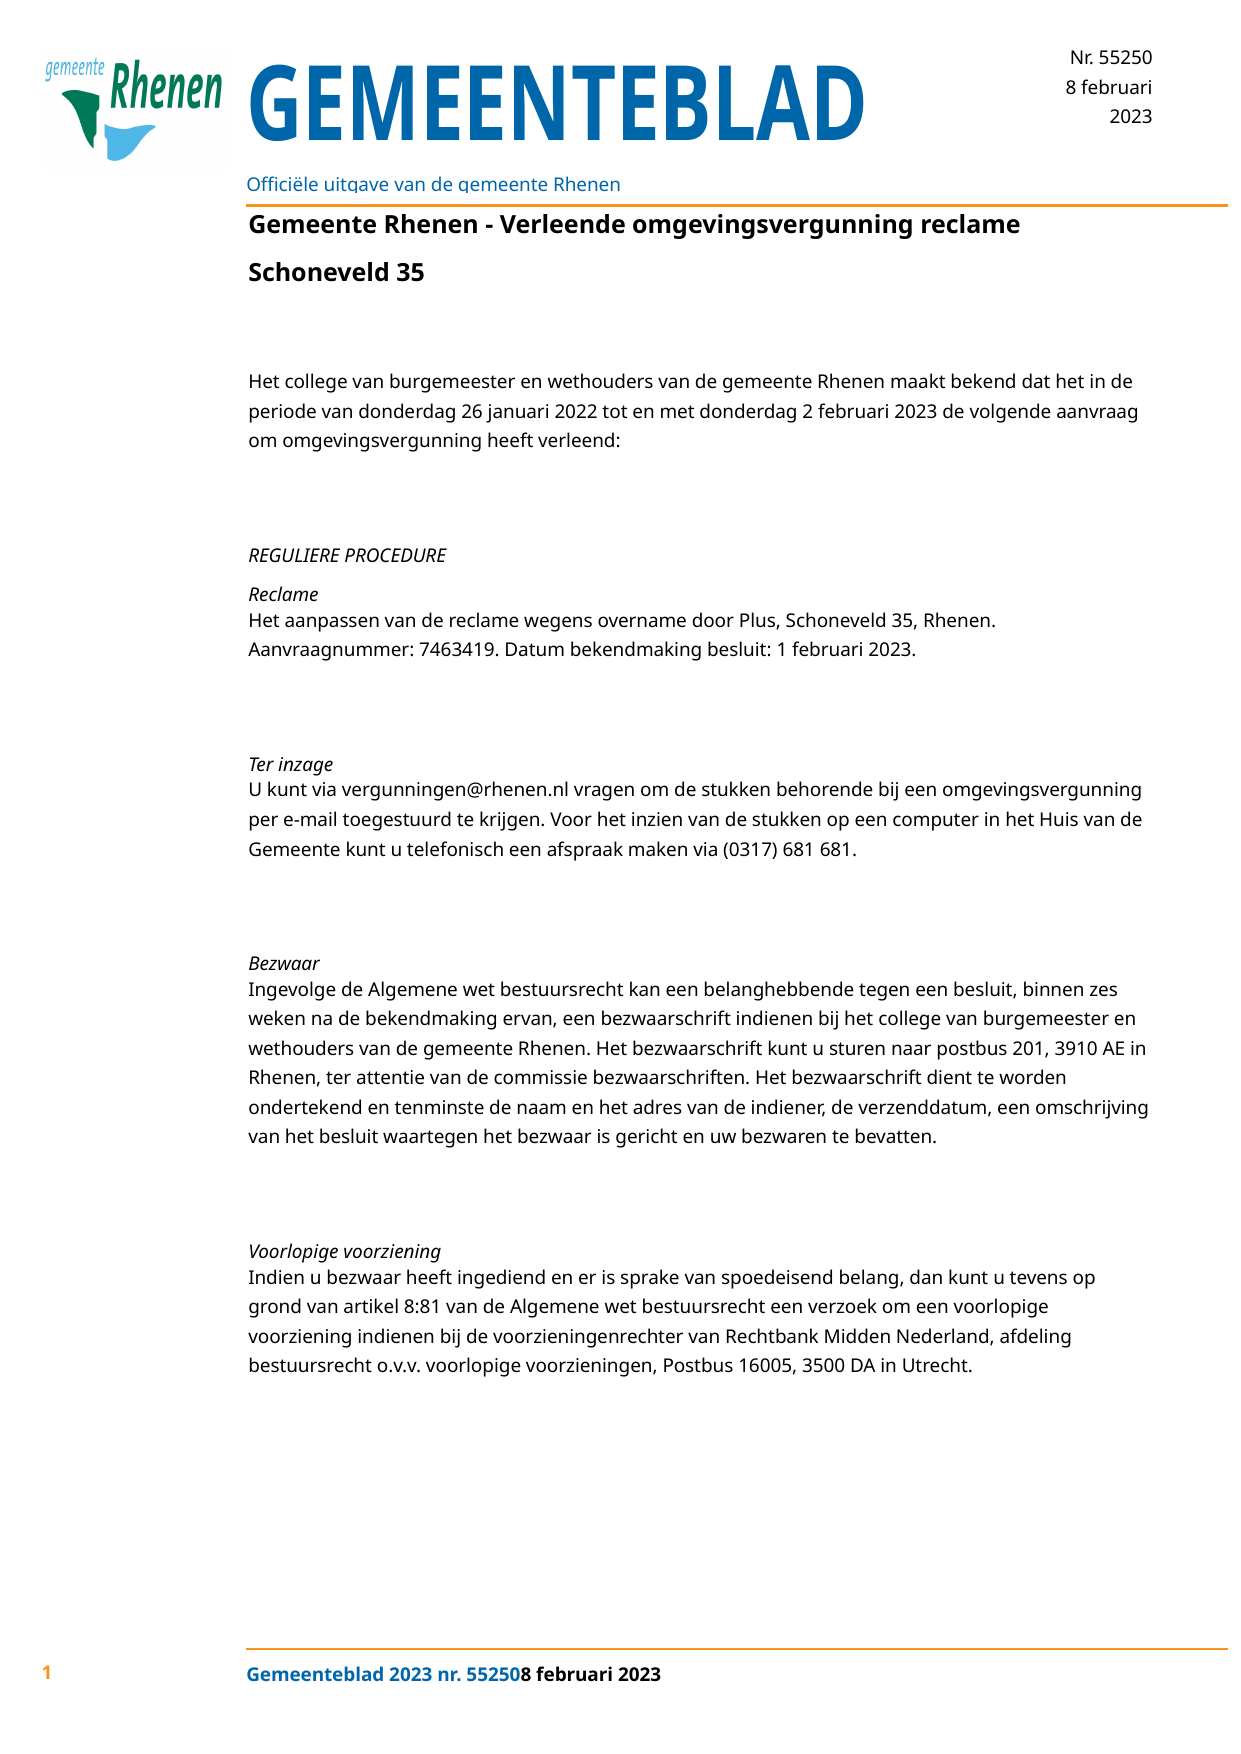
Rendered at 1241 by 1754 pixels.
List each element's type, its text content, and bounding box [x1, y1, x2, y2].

picture [41, 47, 231, 172]
text Het college van burgemeester en wethouders van de gemeente Rhenen maakt bekend dat het in de periode van donderdag 26 januari 2022 tot en met donderdag 2 februari 2023 de volgende aanvraag om omgevingsvergunning heeft verleend: [248, 368, 1152, 453]
text U kunt via vergunningen@rhenen.nl vragen om de stukken behorende bij een omgevingsvergunning per e-mail toegestuurd te krijgen. Voor het inzien van de stukken op een computer in het Huis van de Gemeente kunt u telefonisch een afspraak maken via (0317) 681 681. [248, 777, 1152, 861]
text Ter inzage [248, 751, 1152, 777]
text Gemeente Rhenen - Verleende omgevingsvergunning reclame Schoneveld 35 [248, 207, 1152, 288]
text Reclame [248, 581, 1152, 607]
text Bezwaar [248, 950, 1152, 976]
text Het aanpassen van de reclame wegens overname door Plus, Schoneveld 35, Rhenen. Aanvraagnummer: 7463419. Datum bekendmaking besluit: 1 februari 2023. [248, 607, 1152, 662]
text Ingevolge de Algemene wet bestuursrecht kan een belanghebbende tegen een besluit, binnen zes weken na de bekendmaking ervan, een bezwaarschrift indienen bij het college van burgemeester en wethouders van de gemeente Rhenen. Het bezwaarschrift kunt u sturen naar postbus 201, 3910 AE in Rhenen, ter attentie van de commissie bezwaarschriften. Het bezwaarschrift dient te worden ondertekend en tenminste de naam en het adres van de indiener, de verzenddatum, een omschrijving van het besluit waartegen het bezwaar is gericht en uw bezwaren te bevatten. [248, 976, 1152, 1149]
text Voorlopige voorziening [248, 1238, 1152, 1264]
text Indien u bezwaar heeft ingediend en er is sprake van spoedeisend belang, dan kunt u tevens op grond van artikel 8:81 van de Algemene wet bestuursrecht een verzoek om een voorlopige voorziening indienen bij de voorzieningenrechter van Rechtbank Midden Nederland, afdeling bestuursrecht o.v.v. voorlopige voorzieningen, Postbus 16005, 3500 DA in Utrecht. [248, 1264, 1152, 1378]
text REGULIERE PROCEDURE [248, 542, 1152, 568]
